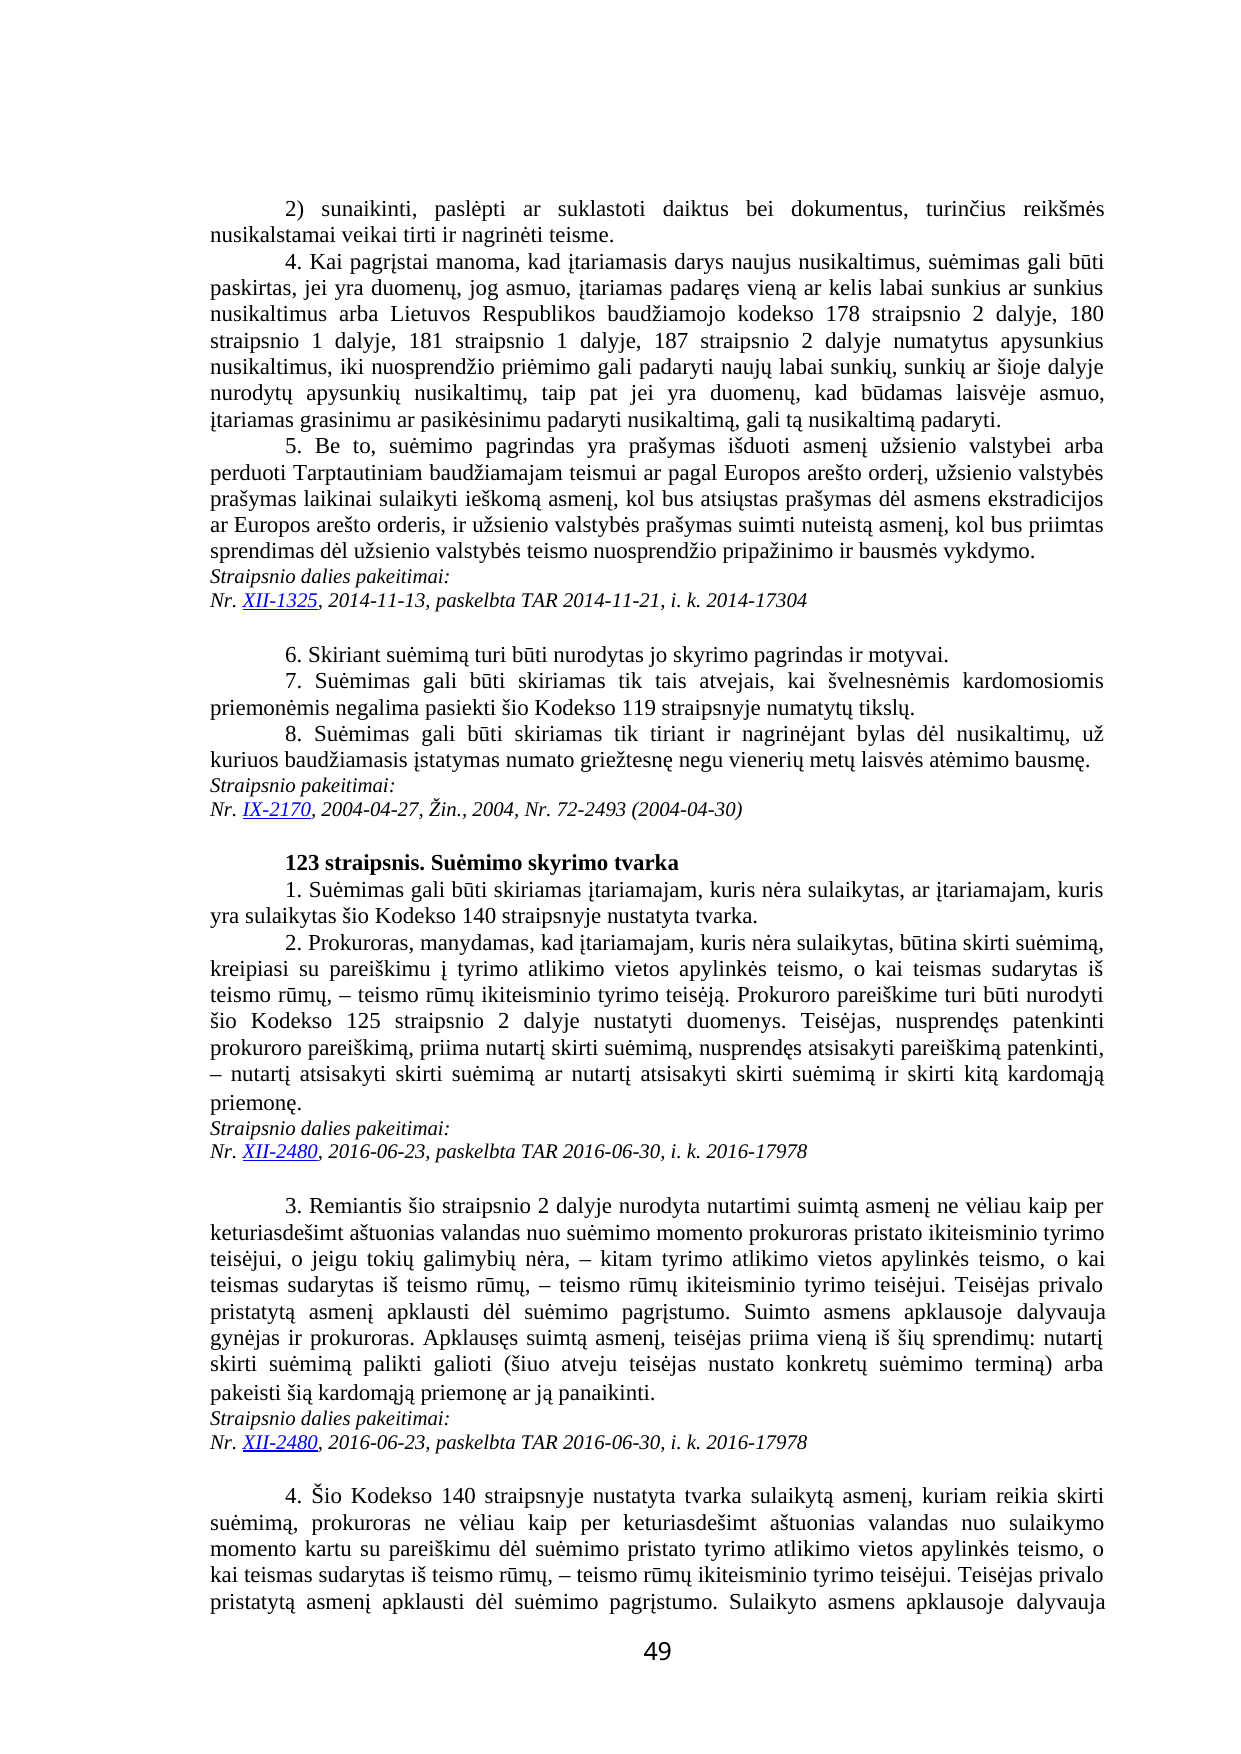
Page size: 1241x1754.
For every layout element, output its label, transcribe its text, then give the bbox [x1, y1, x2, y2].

text Nr. XII-1325, 2014-11-13, paskelbta TAR 2014-11-21, i. k. 2014-17304 [210, 588, 1106, 612]
text 4. Šio Kodekso 140 straipsnyje nustatyta tvarka sulaikytą asmenį, kuriam reikia skirti suėmimą, prokuroras ne vėliau kaip per keturiasdešimt aštuonias valandas nuo sulaikymo momento kartu su pareiškimu dėl suėmimo pristato tyrimo atlikimo vietos apylinkės teismo, o kai teismas sudarytas iš teismo rūmų, – teismo rūmų ikiteisminio tyrimo teisėjui. Teisėjas privalo pristatytą asmenį apklausti dėl suėmimo pagrįstumo. Sulaikyto asmens apklausoje dalyvauja [210, 1482, 1106, 1614]
text Nr. IX-2170, 2004-04-27, Žin., 2004, Nr. 72-2493 (2004-04-30) [210, 797, 1106, 821]
text 2. Prokuroras, manydamas, kad įtariamajam, kuris nėra sulaikytas, būtina skirti suėmimą, kreipiasi su pareiškimu į tyrimo atlikimo vietos apylinkės teismo, o kai teismas sudarytas iš teismo rūmų, – teismo rūmų ikiteisminio tyrimo teisėją. Prokuroro pareiškime turi būti nurodyti šio Kodekso 125 straipsnio 2 dalyje nustatyti duomenys. Teisėjas, nusprendęs patenkinti prokuroro pareiškimą, priima nutartį skirti suėmimą, nusprendęs atsisakyti pareiškimą patenkinti, – nutartį atsisakyti skirti suėmimą ar nutartį atsisakyti skirti suėmimą ir skirti kitą kardomąją priemonę. [210, 928, 1106, 1115]
text 3. Remiantis šio straipsnio 2 dalyje nurodyta nutartimi suimtą asmenį ne vėliau kaip per keturiasdešimt aštuonias valandas nuo suėmimo momento prokuroras pristato ikiteisminio tyrimo teisėjui, o jeigu tokių galimybių nėra, – kitam tyrimo atlikimo vietos apylinkės teismo, o kai teismas sudarytas iš teismo rūmų, – teismo rūmų ikiteisminio tyrimo teisėjui. Teisėjas privalo pristatytą asmenį apklausti dėl suėmimo pagrįstumo. Suimto asmens apklausoje dalyvauja gynėjas ir prokuroras. Apklausęs suimtą asmenį, teisėjas priima vieną iš šių sprendimų: nutartį skirti suėmimą palikti galioti (šiuo atveju teisėjas nustato konkretų suėmimo terminą) arba pakeisti šią kardomąją priemonę ar ją panaikinti. [210, 1192, 1106, 1406]
text 2) sunaikinti, paslėpti ar suklastoti daiktus bei dokumentus, turinčius reikšmės nusikalstamai veikai tirti ir nagrinėti teisme. [210, 195, 1106, 248]
text 123 straipsnis. Suėmimo skyrimo tvarka [210, 849, 1106, 876]
text 5. Be to, suėmimo pagrindas yra prašymas išduoti asmenį užsienio valstybei arba perduoti Tarptautiniam baudžiamajam teismui ar pagal Europos arešto orderį, užsienio valstybės prašymas laikinai sulaikyti ieškomą asmenį, kol bus atsiųstas prašymas dėl asmens ekstradicijos ar Europos arešto orderis, ir užsienio valstybės prašymas suimti nuteistą asmenį, kol bus priimtas sprendimas dėl užsienio valstybės teismo nuosprendžio pripažinimo ir bausmės vykdymo. [210, 432, 1106, 564]
text 8. Suėmimas gali būti skiriamas tik tiriant ir nagrinėjant bylas dėl nusikaltimų, už kuriuos baudžiamasis įstatymas numato griežtesnę negu vienerių metų laisvės atėmimo bausmę. [210, 720, 1106, 773]
text 1. Suėmimas gali būti skiriamas įtariamajam, kuris nėra sulaikytas, ar įtariamajam, kuris yra sulaikytas šio Kodekso 140 straipsnyje nustatyta tvarka. [210, 876, 1106, 928]
text Straipsnio pakeitimai: [210, 773, 1106, 797]
text 6. Skiriant suėmimą turi būti nurodytas jo skyrimo pagrindas ir motyvai. [210, 641, 1106, 667]
text 4. Kai pagrįstai manoma, kad įtariamasis darys naujus nusikaltimus, suėmimas gali būti paskirtas, jei yra duomenų, jog asmuo, įtariamas padaręs vieną ar kelis labai sunkius ar sunkius nusikaltimus arba Lietuvos Respublikos baudžiamojo kodekso 178 straipsnio 2 dalyje, 180 straipsnio 1 dalyje, 181 straipsnio 1 dalyje, 187 straipsnio 2 dalyje numatytus apysunkius nusikaltimus, iki nuosprendžio priėmimo gali padaryti naujų labai sunkių, sunkių ar šioje dalyje nurodytų apysunkių nusikaltimų, taip pat jei yra duomenų, kad būdamas laisvėje asmuo, įtariamas grasinimu ar pasikėsinimu padaryti nusikaltimą, gali tą nusikaltimą padaryti. [210, 248, 1106, 432]
text Nr. XII-2480, 2016-06-23, paskelbta TAR 2016-06-30, i. k. 2016-17978 [210, 1429, 1106, 1454]
text 7. Suėmimas gali būti skiriamas tik tais atvejais, kai švelnesnėmis kardomosiomis priemonėmis negalima pasiekti šio Kodekso 119 straipsnyje numatytų tikslų. [210, 667, 1106, 720]
text Straipsnio dalies pakeitimai: [210, 564, 1106, 588]
text Straipsnio dalies pakeitimai: [210, 1115, 1106, 1139]
text Straipsnio dalies pakeitimai: [210, 1406, 1106, 1429]
text Nr. XII-2480, 2016-06-23, paskelbta TAR 2016-06-30, i. k. 2016-17978 [210, 1139, 1106, 1163]
